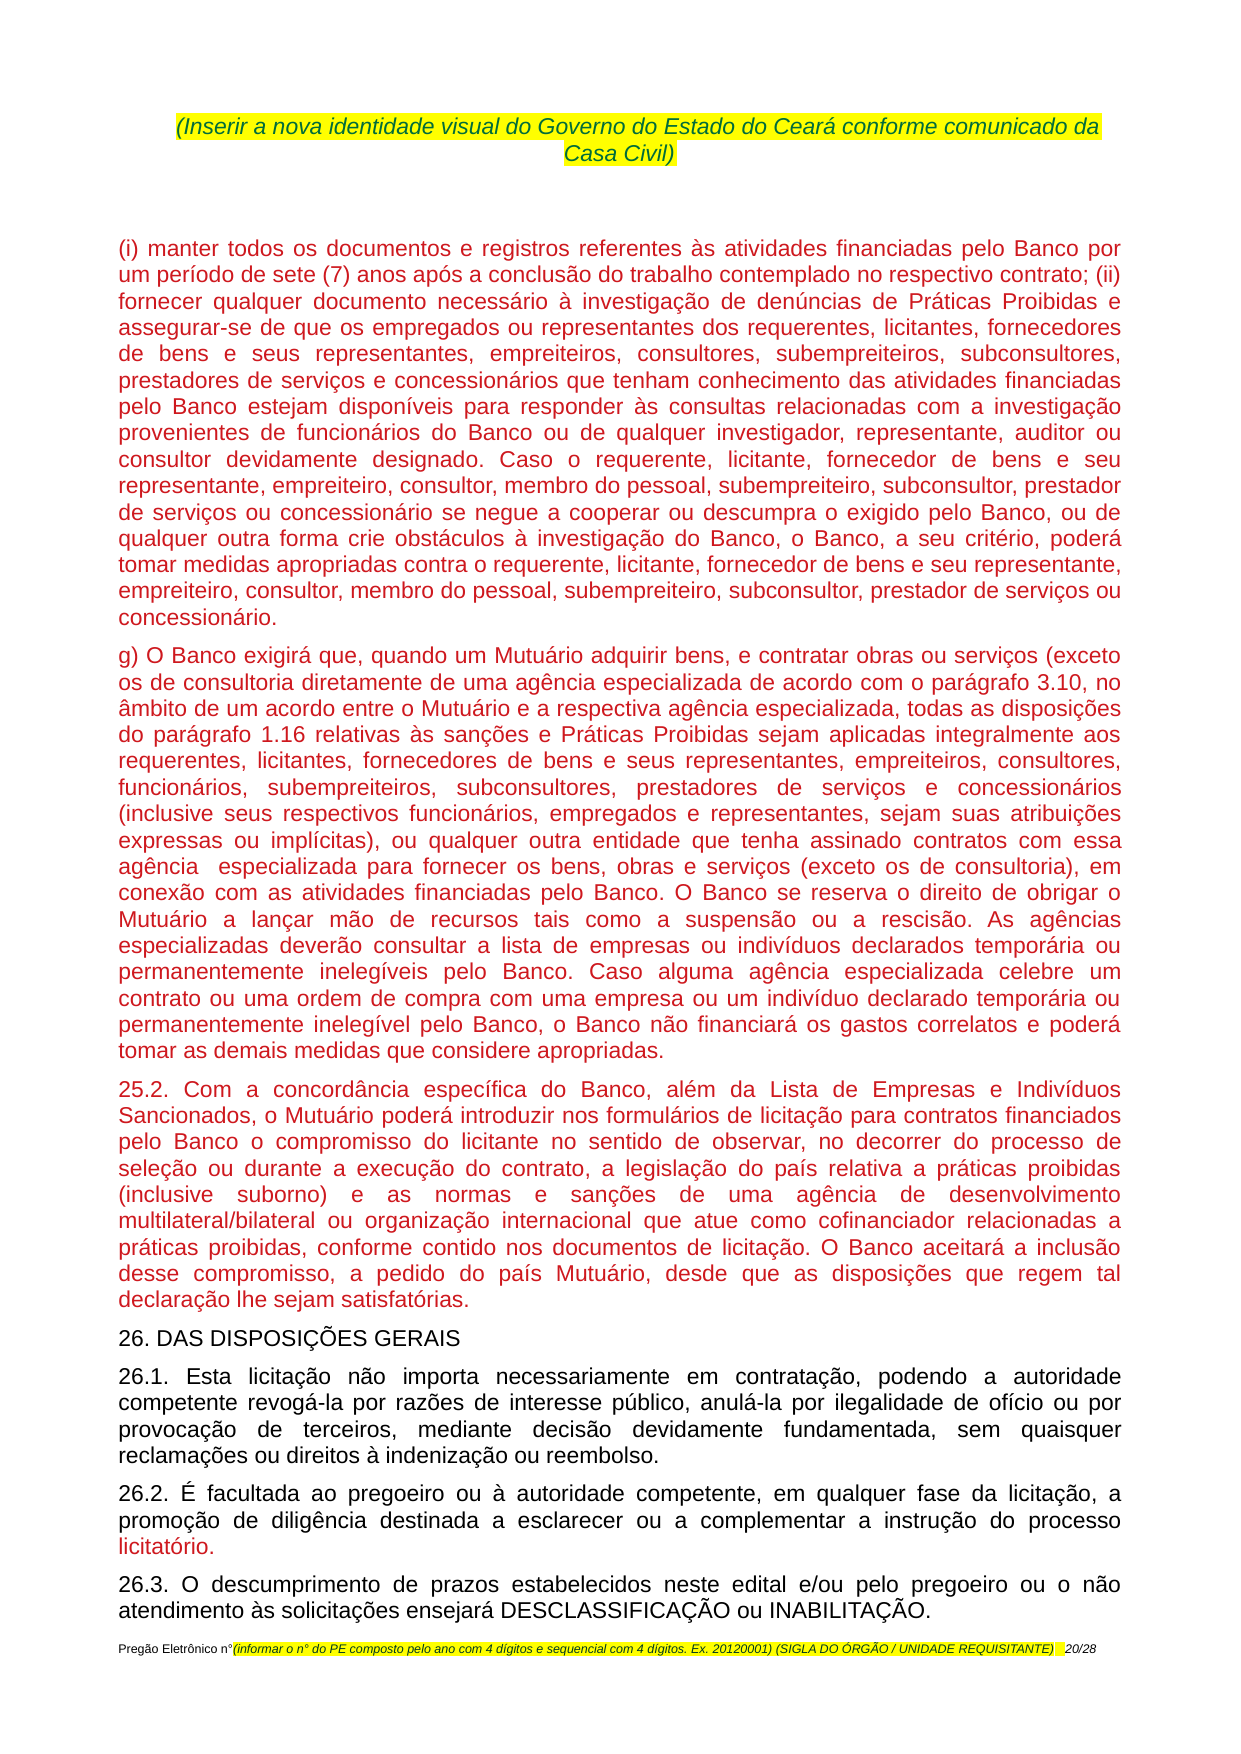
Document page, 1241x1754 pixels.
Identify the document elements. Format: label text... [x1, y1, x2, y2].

text 26.2. É facultada ao pregoeiro ou à autoridade competente, em qualquer fase da licitação, a promoção de diligência destinada a esclarecer ou a complementar a instrução do processo licitatório. [118, 1480, 1122, 1559]
text 25.2. Com a concordância específica do Banco, além da Lista de Empresas e Indivíduos Sancionados, o Mutuário poderá introduzir nos formulários de licitação para contratos financiados pelo Banco o compromisso do licitante no sentido de observar, no decorrer do processo de seleção ou durante a execução do contrato, a legislação do país relativa a práticas proibidas (inclusive suborno) e as normas e sanções de uma agência de desenvolvimento multilateral/bilateral ou organização internacional que atue como cofinanciador relacionadas a práticas proibidas, conforme contido nos documentos de licitação. O Banco aceitará a inclusão desse compromisso, a pedido do país Mutuário, desde que as disposições que regem tal declaração lhe sejam satisfatórias. [118, 1076, 1122, 1313]
text 26.1. Esta licitação não importa necessariamente em contratação, podendo a autoridade competente revogá-la por razões de interesse público, anulá-la por ilegalidade de ofício ou por provocação de terceiros, mediante decisão devidamente fundamentada, sem quaisquer reclamações ou direitos à indenização ou reembolso. [118, 1363, 1122, 1468]
text g) O Banco exigirá que, quando um Mutuário adquirir bens, e contratar obras ou serviços (exceto os de consultoria diretamente de uma agência especializada de acordo com o parágrafo 3.10, no âmbito de um acordo entre o Mutuário e a respectiva agência especializada, todas as disposições do parágrafo 1.16 relativas às sanções e Práticas Proibidas sejam aplicadas integralmente aos requerentes, licitantes, fornecedores de bens e seus representantes, empreiteiros, consultores, funcionários, subempreiteiros, subconsultores, prestadores de serviços e concessionários (inclusive seus respectivos funcionários, empregados e representantes, sejam suas atribuições expressas ou implícitas), ou qualquer outra entidade que tenha assinado contratos com essa agência especializada para fornecer os bens, obras e serviços (exceto os de consultoria), em conexão com as atividades financiadas pelo Banco. O Banco se reserva o direito de obrigar o Mutuário a lançar mão de recursos tais como a suspensão ou a rescisão. As agências especializadas deverão consultar a lista de empresas ou indivíduos declarados temporária ou permanentemente inelegíveis pelo Banco. Caso alguma agência especializada celebre um contrato ou uma ordem de compra com uma empresa ou um indivíduo declarado temporária ou permanentemente inelegível pelo Banco, o Banco não financiará os gastos correlatos e poderá tomar as demais medidas que considere apropriadas. [118, 642, 1122, 1064]
text 26.3. O descumprimento de prazos estabelecidos neste edital e/ou pelo pregoeiro ou o não atendimento às solicitações ensejará DESCLASSIFICAÇÃO ou INABILITAÇÃO. [118, 1571, 1122, 1624]
text (i) manter todos os documentos e registros referentes às atividades financiadas pelo Banco por um período de sete (7) anos após a conclusão do trabalho contemplado no respectivo contrato; (ii) fornecer qualquer documento necessário à investigação de denúncias de Práticas Proibidas e assegurar-se de que os empregados ou representantes dos requerentes, licitantes, fornecedores de bens e seus representantes, empreiteiros, consultores, subempreiteiros, subconsultores, prestadores de serviços e concessionários que tenham conhecimento das atividades financiadas pelo Banco estejam disponíveis para responder às consultas relacionadas com a investigação provenientes de funcionários do Banco ou de qualquer investigador, representante, auditor ou consultor devidamente designado. Caso o requerente, licitante, fornecedor de bens e seu representante, empreiteiro, consultor, membro do pessoal, subempreiteiro, subconsultor, prestador de serviços ou concessionário se negue a cooperar ou descumpra o exigido pelo Banco, ou de qualquer outra forma crie obstáculos à investigação do Banco, o Banco, a seu critério, poderá tomar medidas apropriadas contra o requerente, licitante, fornecedor de bens e seu representante, empreiteiro, consultor, membro do pessoal, subempreiteiro, subconsultor, prestador de serviços ou concessionário. [118, 235, 1122, 630]
text 26. DAS DISPOSIÇÕES GERAIS [118, 1325, 1122, 1351]
